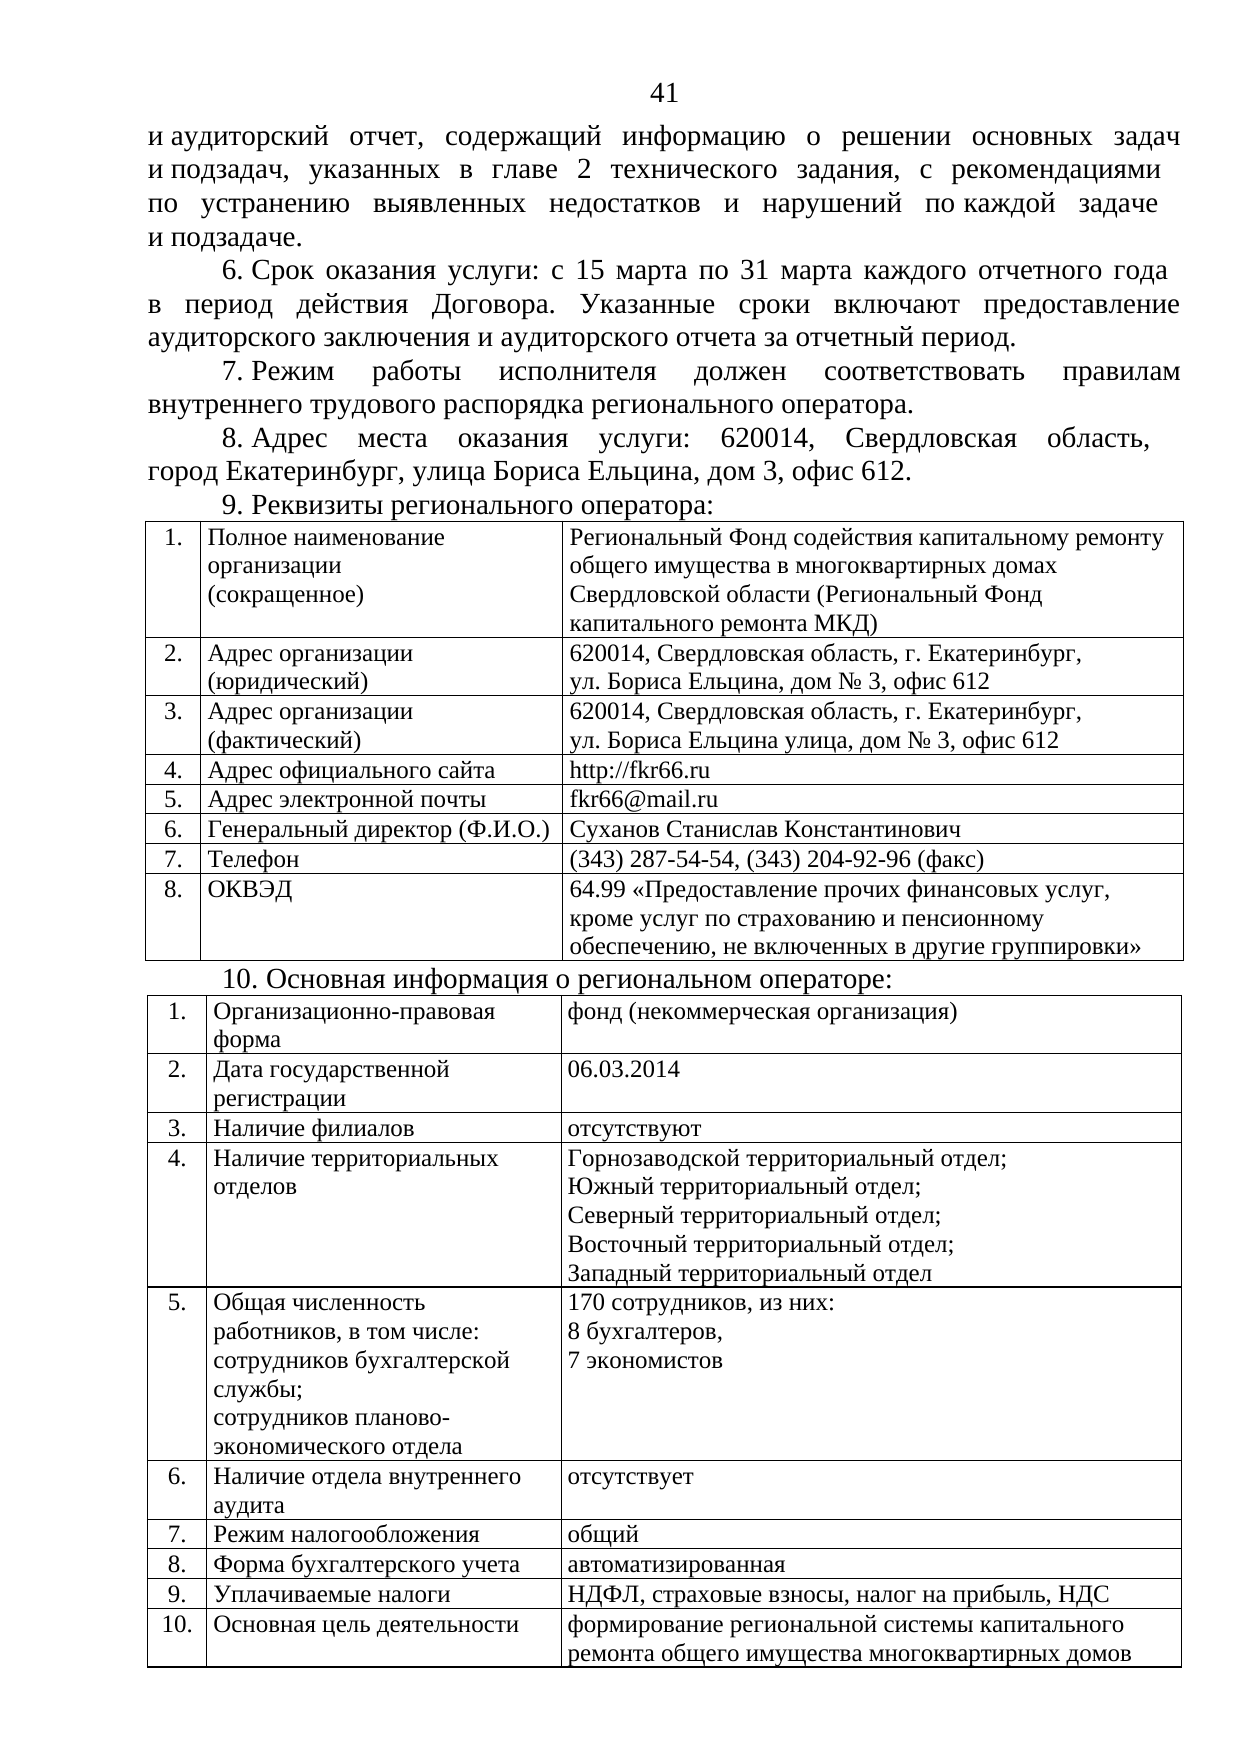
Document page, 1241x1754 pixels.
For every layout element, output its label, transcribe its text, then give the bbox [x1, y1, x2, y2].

table_cell 2. [148, 1054, 206, 1112]
table_cell 6. [146, 814, 200, 843]
table_cell 8. [148, 1549, 206, 1578]
table_header Организационно-правовая форма [207, 996, 561, 1053]
list Режим работы исполнителя должен соответствовать правилам внутреннего трудового распорядка регионального оператора. [148, 353, 1181, 420]
table_cell Генеральный директор (Ф.И.О.) [201, 814, 562, 843]
table_cell Форма бухгалтерского учета [207, 1549, 561, 1578]
list Срок оказания услуги: с 15 марта по 31 марта каждого отчетного года в период действия Договора. Указанные сроки включают предоставление аудиторского заключения и аудиторского отчета за отчетный период. [148, 252, 1181, 353]
table_cell Телефон [201, 844, 562, 873]
table_header 1. [148, 996, 206, 1053]
table_cell Горнозаводской территориальный отдел; Южный территориальный отдел; Северный территориальный отдел; Восточный территориальный отдел; Западный территориальный отдел [562, 1143, 1181, 1286]
table_cell Уплачиваемые налоги [207, 1579, 561, 1608]
table_header Полное наименование организации (сокращенное) [201, 522, 562, 637]
table_cell 6. [148, 1461, 206, 1518]
table_cell автоматизированная [562, 1549, 1181, 1578]
table_cell ОКВЭД [201, 874, 562, 960]
table_cell 5. [148, 1288, 206, 1460]
table_cell 3. [146, 696, 200, 754]
table_cell 8. [146, 874, 200, 960]
table_cell Адрес организации (фактический) [201, 696, 562, 754]
list Реквизиты регионального оператора: [148, 487, 1181, 521]
table_cell Адрес электронной почты [201, 785, 562, 813]
table_cell Наличие филиалов [207, 1113, 561, 1142]
table_cell Основная цель деятельности [207, 1609, 561, 1666]
table_cell Адрес организации (юридический) [201, 638, 562, 695]
table_cell 06.03.2014 [562, 1054, 1181, 1112]
table_cell 7. [148, 1520, 206, 1548]
table_cell Дата государственной регистрации [207, 1054, 561, 1112]
list Адрес места оказания услуги: 620014, Свердловская область, город Екатеринбург, улица Бориса Ельцина, дом 3, офис 612. [148, 420, 1181, 487]
table_cell 9. [148, 1579, 206, 1608]
table_cell http://fkr66.ru [563, 755, 1183, 783]
table_cell 3. [148, 1113, 206, 1142]
table_cell общий [562, 1520, 1181, 1548]
table_cell 620014, Свердловская область, г. Екатеринбург, ул. Бориса Ельцина улица, дом № 3, офис 612 [563, 696, 1183, 754]
table_cell fkr66@mail.ru [563, 785, 1183, 813]
table_cell 170 сотрудников, из них: 8 бухгалтеров, 7 экономистов [562, 1288, 1181, 1460]
table_header Региональный Фонд содействия капитальному ремонту общего имущества в многоквартирных домах Свердловской области (Региональный Фонд капитального ремонта МКД) [563, 522, 1183, 637]
table_cell 5. [146, 785, 200, 813]
table_cell Суханов Станислав Константинович [563, 814, 1183, 843]
table_cell (343) 287-54-54, (343) 204-92-96 (факс) [563, 844, 1183, 873]
table_cell НДФЛ, страховые взносы, налог на прибыль, НДС [562, 1579, 1181, 1608]
list и аудиторский отчет, содержащий информацию о решении основных задач и подзадач, указанных в главе 2 технического задания, с рекомендациями по устранению выявленных недостатков и нарушений по каждой задаче и подзадаче. [148, 118, 1181, 252]
table_cell Наличие отдела внутреннего аудита [207, 1461, 561, 1518]
table_cell 10. [148, 1609, 206, 1666]
table_cell отсутствуют [562, 1113, 1181, 1142]
table_cell 620014, Свердловская область, г. Екатеринбург, ул. Бориса Ельцина, дом № 3, офис 612 [563, 638, 1183, 695]
table_cell формирование региональной системы капитального ремонта общего имущества многоквартирных домов [562, 1609, 1181, 1666]
table_cell Наличие территориальных отделов [207, 1143, 561, 1286]
list Основная информация о региональном операторе: [148, 961, 1181, 995]
table_cell Режим налогообложения [207, 1520, 561, 1548]
table_cell 64.99 «Предоставление прочих финансовых услуг, кроме услуг по страхованию и пенсионному обеспечению, не включенных в другие группировки» [563, 874, 1183, 960]
table_cell Общая численность работников, в том числе: сотрудников бухгалтерской службы; сотрудников планово-экономического отдела [207, 1288, 561, 1460]
table_header 1. [146, 522, 200, 637]
table_cell отсутствует [562, 1461, 1181, 1518]
table_cell 2. [146, 638, 200, 695]
table_cell 4. [148, 1143, 206, 1286]
table_header фонд (некоммерческая организация) [562, 996, 1181, 1053]
table_cell 7. [146, 844, 200, 873]
table_cell 4. [146, 755, 200, 783]
table_cell Адрес официального сайта [201, 755, 562, 783]
